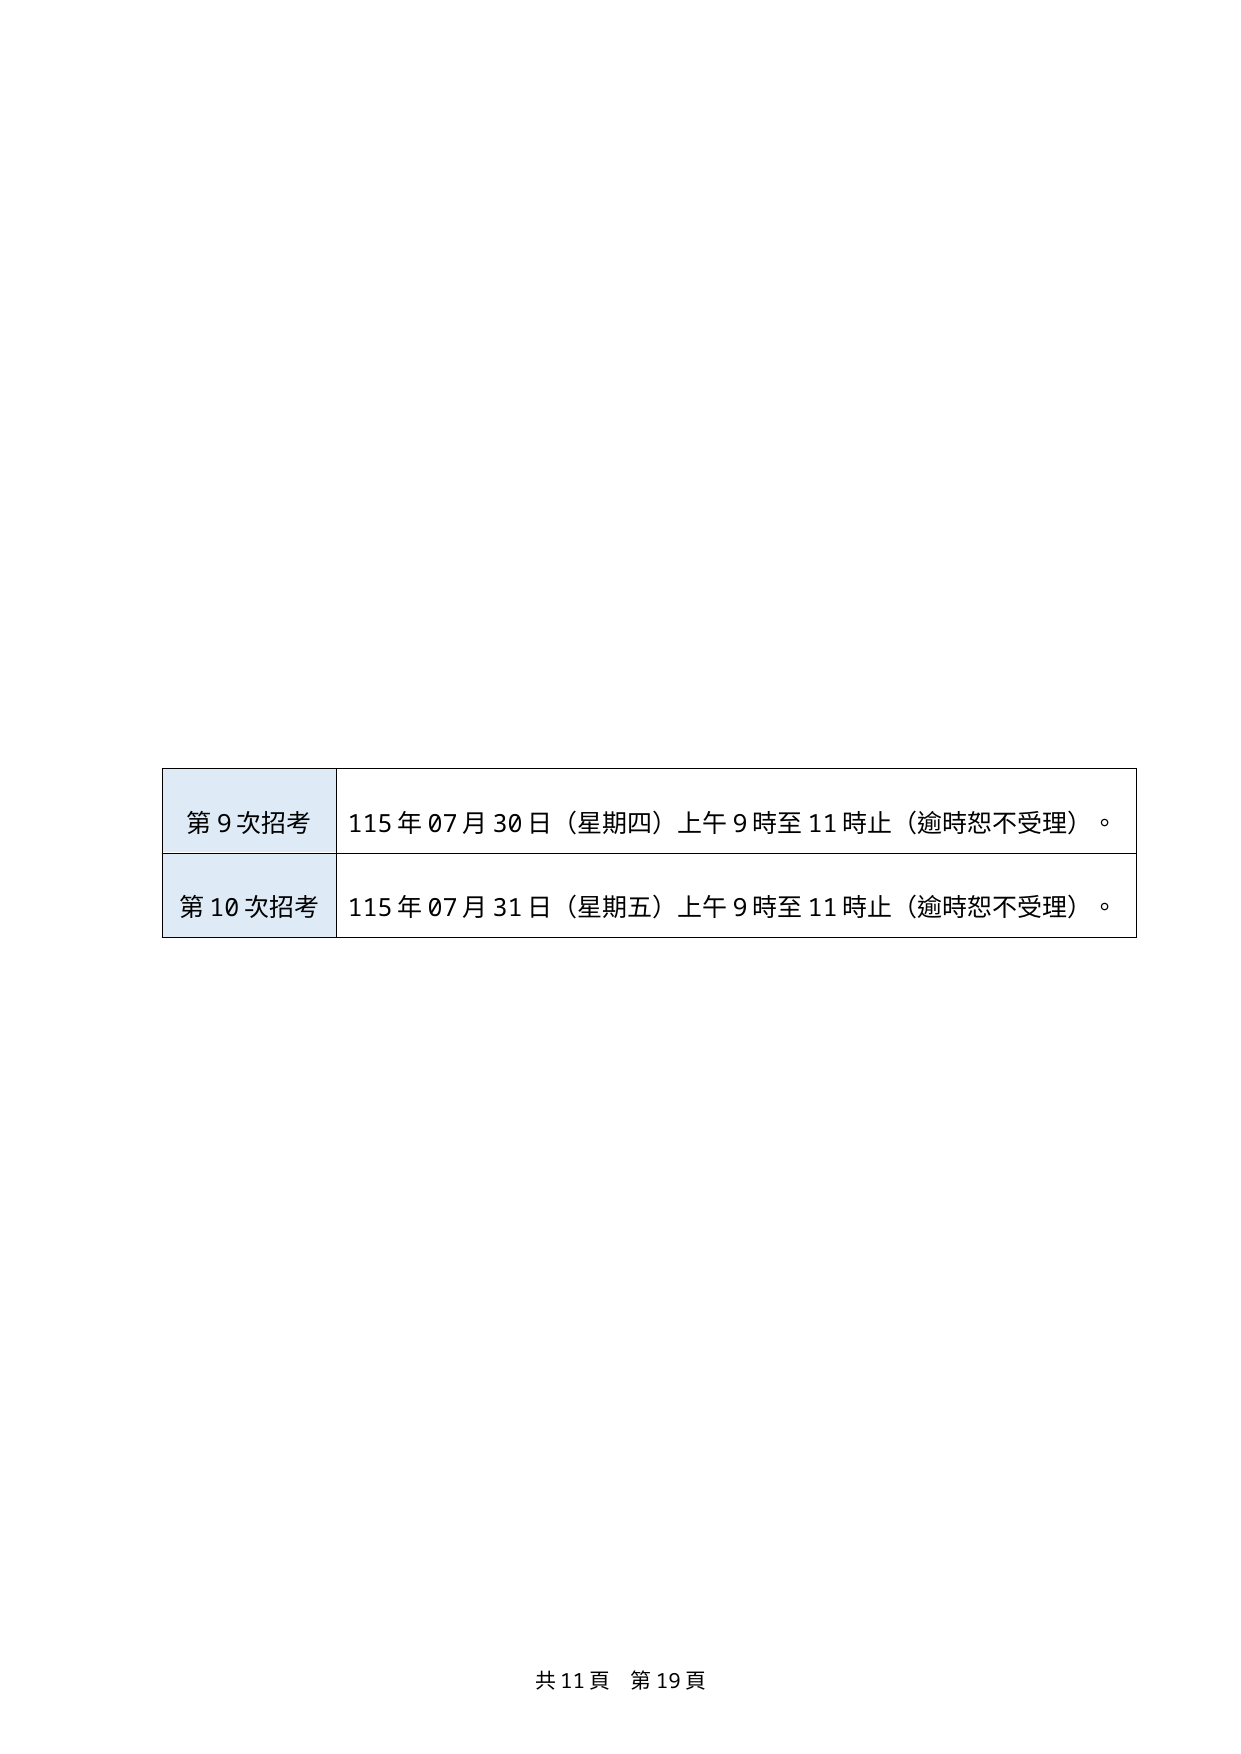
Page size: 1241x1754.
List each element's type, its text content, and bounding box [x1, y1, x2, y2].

table_cell 第10次招考 [163, 854, 336, 937]
table_cell 第9次招考 [163, 769, 336, 852]
table_cell 115年07月30日（星期四）上午9時至11時止（逾時恕不受理）。 [337, 769, 1136, 852]
table_cell 115年07月31日（星期五）上午9時至11時止（逾時恕不受理）。 [337, 854, 1136, 937]
